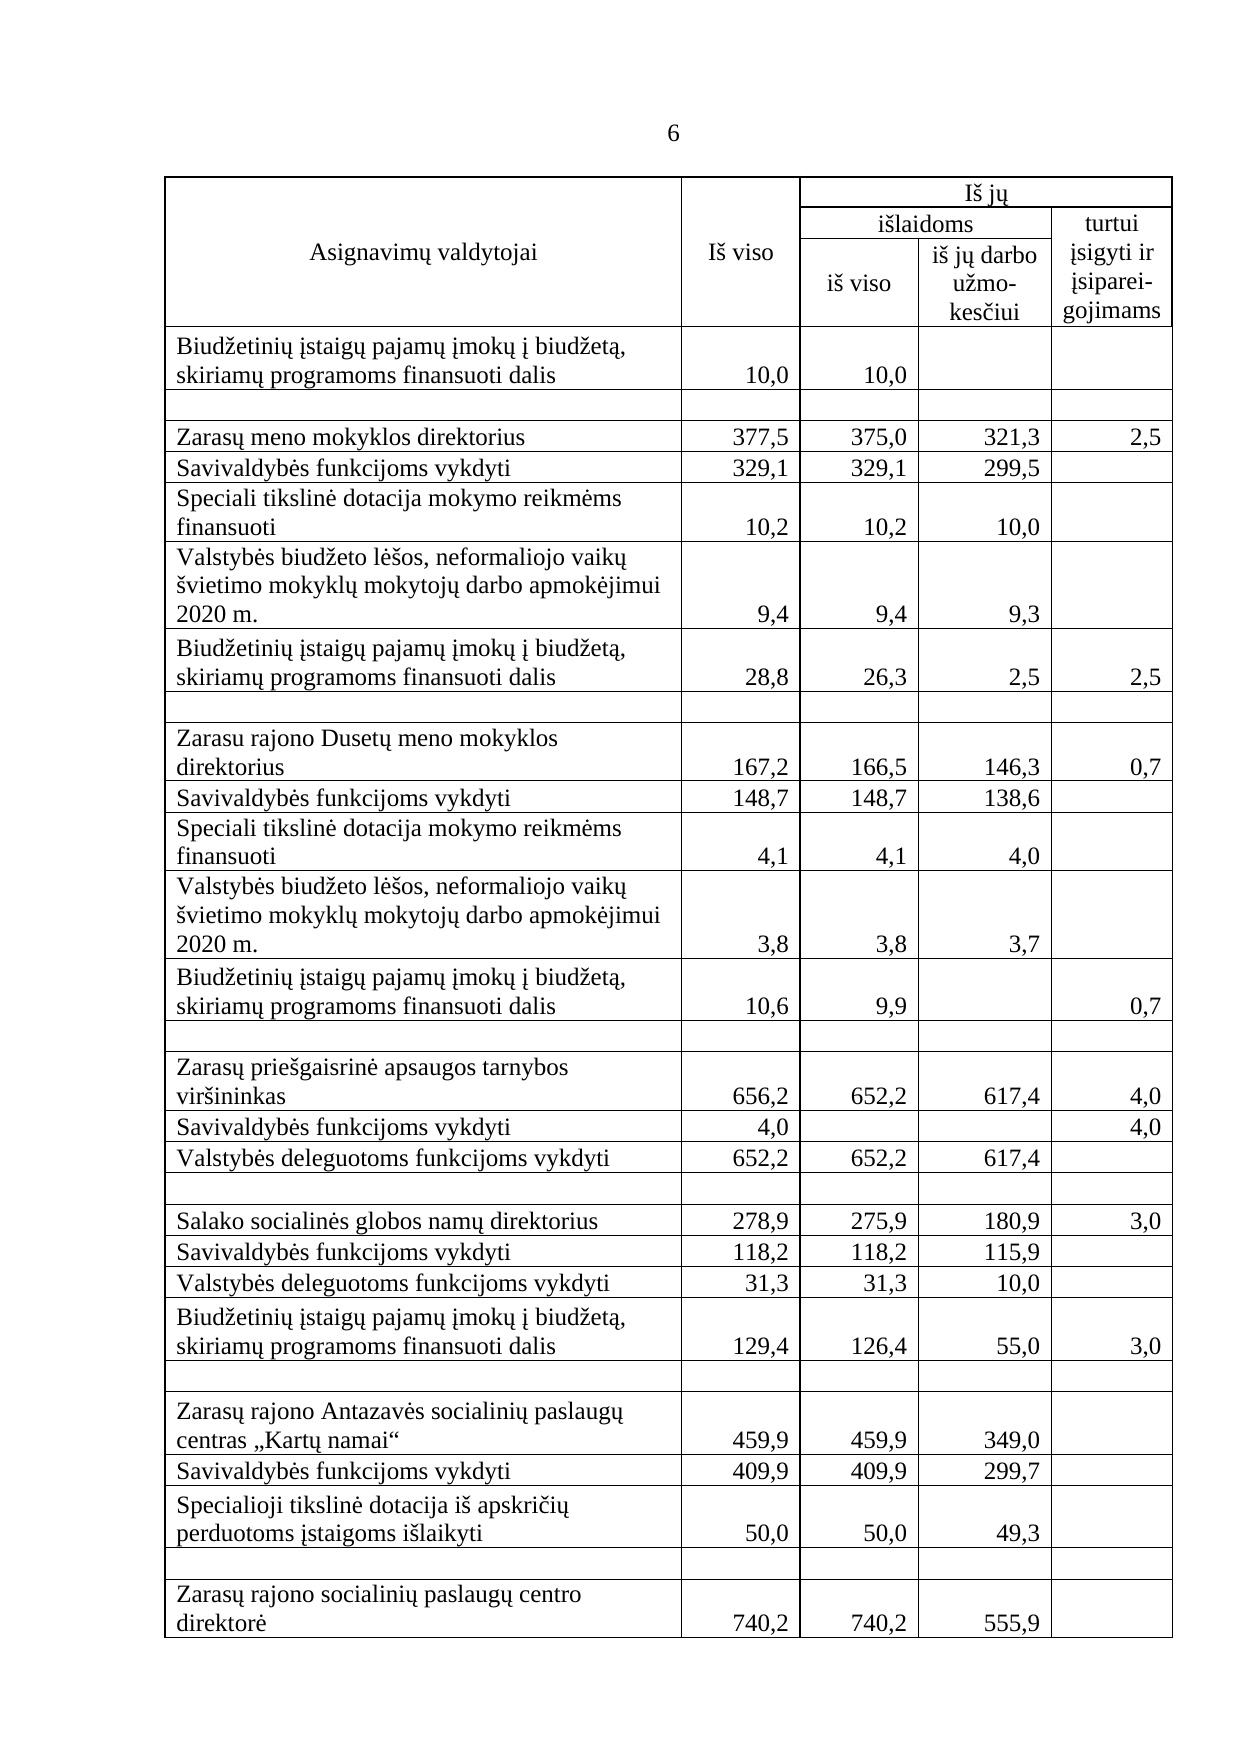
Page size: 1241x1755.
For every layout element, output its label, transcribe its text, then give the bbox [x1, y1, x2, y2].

table_cell Savivaldybės funkcijoms vykdyti [166, 781, 681, 812]
table_cell Valstybės deleguotoms funkcijoms vykdyti [166, 1267, 681, 1297]
table_cell 126,4 [801, 1298, 918, 1360]
table_cell [1052, 483, 1172, 541]
table_cell Zarasų rajono Antazavės socialinių paslaugų centras „Kartų namai“ [166, 1392, 681, 1453]
table_cell 555,9 [919, 1580, 1051, 1637]
table_cell 617,4 [919, 1142, 1051, 1172]
table_cell 10,6 [682, 959, 799, 1020]
table_cell 409,9 [682, 1455, 799, 1485]
table_cell [1052, 813, 1172, 870]
table_cell 129,4 [682, 1298, 799, 1360]
table_cell 146,3 [919, 723, 1051, 780]
table_cell 9,3 [919, 542, 1051, 628]
table_cell 10,0 [682, 327, 799, 388]
table_cell 299,7 [919, 1455, 1051, 1485]
table_cell [166, 1548, 681, 1578]
table_cell [801, 1361, 918, 1391]
table_cell 3,8 [682, 871, 799, 957]
table_cell Zarasų meno mokyklos direktorius [166, 421, 681, 451]
table_cell 278,9 [682, 1205, 799, 1235]
table_cell 4,0 [919, 813, 1051, 870]
table_cell 10,2 [801, 483, 918, 541]
table_cell 652,2 [801, 1052, 918, 1110]
table_cell Savivaldybės funkcijoms vykdyti [166, 1455, 681, 1485]
table_cell Zarasu rajono Dusetų meno mokyklos direktorius [166, 723, 681, 780]
table_cell 115,9 [919, 1236, 1051, 1266]
table_cell 617,4 [919, 1052, 1051, 1110]
table_cell [1052, 1486, 1172, 1547]
table_cell [1052, 1236, 1172, 1266]
table_cell 3,7 [919, 871, 1051, 957]
table_cell [1052, 1455, 1172, 1485]
table_cell 49,3 [919, 1486, 1051, 1547]
table_cell 329,1 [682, 452, 799, 482]
table_cell [166, 390, 681, 420]
table_cell 4,0 [1052, 1111, 1172, 1141]
table_cell 349,0 [919, 1392, 1051, 1453]
table_cell Biudžetinių įstaigų pajamų įmokų į biudžetą, skiriamų programoms finansuoti dalis [166, 1298, 681, 1360]
table_cell 3,8 [801, 871, 918, 957]
table_cell Zarasų rajono socialinių paslaugų centro direktorė [166, 1580, 681, 1637]
table_cell 0,7 [1052, 959, 1172, 1020]
table_cell Salako socialinės globos namų direktorius [166, 1205, 681, 1235]
table_cell [1052, 327, 1172, 388]
table_cell 26,3 [801, 629, 918, 691]
table_cell iš jų darbo užmo-kesčiui [919, 239, 1051, 326]
table_cell 459,9 [801, 1392, 918, 1453]
table_header Asignavimų valdytojai [166, 178, 681, 326]
table_cell 459,9 [682, 1392, 799, 1453]
table_cell 148,7 [801, 781, 918, 812]
table_cell 652,2 [682, 1142, 799, 1172]
table_cell 3,0 [1052, 1298, 1172, 1360]
table_cell Biudžetinių įstaigų pajamų įmokų į biudžetą, skiriamų programoms finansuoti dalis [166, 959, 681, 1020]
table_cell Valstybės deleguotoms funkcijoms vykdyti [166, 1142, 681, 1172]
table_header Iš viso [682, 178, 799, 326]
table_cell Specialioji tikslinė dotacija iš apskričių perduotoms įstaigoms išlaikyti [166, 1486, 681, 1547]
table_cell 31,3 [801, 1267, 918, 1297]
table_cell 4,1 [682, 813, 799, 870]
table_cell 10,0 [801, 327, 918, 388]
table_cell 740,2 [682, 1580, 799, 1637]
table_cell Valstybės biudžeto lėšos, neformaliojo vaikų švietimo mokyklų mokytojų darbo apmokėjimui 2020 m. [166, 542, 681, 628]
table_cell 10,2 [682, 483, 799, 541]
table_cell [166, 1361, 681, 1391]
table_cell 10,0 [919, 483, 1051, 541]
table_cell [1052, 1580, 1172, 1637]
table_cell [801, 390, 918, 420]
table_cell [919, 1548, 1051, 1578]
table_cell [682, 692, 799, 722]
table_cell [919, 1111, 1051, 1141]
table_cell 148,7 [682, 781, 799, 812]
table_cell 4,0 [682, 1111, 799, 1141]
table_cell [1052, 781, 1172, 812]
table_cell iš viso [801, 239, 918, 326]
table_cell 299,5 [919, 452, 1051, 482]
table_cell [1052, 1142, 1172, 1172]
table_cell 167,2 [682, 723, 799, 780]
table_cell 118,2 [682, 1236, 799, 1266]
table_cell 9,4 [682, 542, 799, 628]
table_cell [1052, 452, 1172, 482]
table_cell 50,0 [682, 1486, 799, 1547]
table_cell 2,5 [919, 629, 1051, 691]
table_cell išlaidoms [801, 208, 1051, 238]
table_cell 9,9 [801, 959, 918, 1020]
table_cell [1052, 1173, 1172, 1203]
table_cell turtui įsigyti ir įsiparei-gojimams vykdyti [1052, 208, 1171, 326]
table_cell [1052, 692, 1172, 722]
table_cell [1052, 1548, 1172, 1578]
table_cell Zarasų priešgaisrinė apsaugos tarnybos viršininkas [166, 1052, 681, 1110]
table_cell [1052, 542, 1172, 628]
table_cell 656,2 [682, 1052, 799, 1110]
table_cell 652,2 [801, 1142, 918, 1172]
table_cell [801, 1021, 918, 1051]
table_cell Speciali tikslinė dotacija mokymo reikmėms finansuoti [166, 483, 681, 541]
table_cell [1052, 1267, 1172, 1297]
table_cell 4,0 [1052, 1052, 1172, 1110]
table_cell [682, 1361, 799, 1391]
table_cell 166,5 [801, 723, 918, 780]
table_cell 180,9 [919, 1205, 1051, 1235]
table_cell 740,2 [801, 1580, 918, 1637]
table_cell 4,1 [801, 813, 918, 870]
table_cell 3,0 [1052, 1205, 1172, 1235]
table_cell 28,8 [682, 629, 799, 691]
table_cell 118,2 [801, 1236, 918, 1266]
table_cell [1052, 390, 1172, 420]
table_cell [1052, 1392, 1172, 1453]
table_cell 275,9 [801, 1205, 918, 1235]
table_cell [919, 327, 1051, 388]
table_cell Biudžetinių įstaigų pajamų įmokų į biudžetą, skiriamų programoms finansuoti dalis [166, 629, 681, 691]
table_cell 321,3 [919, 421, 1051, 451]
table_cell 377,5 [682, 421, 799, 451]
table_cell 375,0 [801, 421, 918, 451]
table_cell [682, 1173, 799, 1203]
table_cell 2,5 [1052, 421, 1172, 451]
table_cell [1052, 871, 1172, 957]
table_cell [1052, 1361, 1172, 1391]
table_cell 0,7 [1052, 723, 1172, 780]
table_cell [919, 692, 1051, 722]
table_cell [682, 1021, 799, 1051]
table_cell 55,0 [919, 1298, 1051, 1360]
table_cell [1052, 1021, 1172, 1051]
table_cell [919, 390, 1051, 420]
table_cell [919, 1361, 1051, 1391]
table_cell 10,0 [919, 1267, 1051, 1297]
table_cell 31,3 [682, 1267, 799, 1297]
table_cell [682, 390, 799, 420]
table_cell Savivaldybės funkcijoms vykdyti [166, 1111, 681, 1141]
table_cell 409,9 [801, 1455, 918, 1485]
table_cell [166, 1173, 681, 1203]
table_cell 50,0 [801, 1486, 918, 1547]
table_cell [919, 1173, 1051, 1203]
table_cell [801, 1111, 918, 1141]
table_cell Valstybės biudžeto lėšos, neformaliojo vaikų švietimo mokyklų mokytojų darbo apmokėjimui 2020 m. [166, 871, 681, 957]
table_cell 138,6 [919, 781, 1051, 812]
table_cell Biudžetinių įstaigų pajamų įmokų į biudžetą, skiriamų programoms finansuoti dalis [166, 327, 681, 388]
table_cell [801, 692, 918, 722]
table_cell [166, 692, 681, 722]
table_cell [682, 1548, 799, 1578]
table_cell Speciali tikslinė dotacija mokymo reikmėms finansuoti [166, 813, 681, 870]
table_cell Savivaldybės funkcijoms vykdyti [166, 452, 681, 482]
table_cell [919, 1021, 1051, 1051]
table_cell Savivaldybės funkcijoms vykdyti [166, 1236, 681, 1266]
table_cell [801, 1548, 918, 1578]
table_cell 2,5 [1052, 629, 1172, 691]
table_cell [801, 1173, 918, 1203]
table_cell 329,1 [801, 452, 918, 482]
table_header Iš jų [801, 178, 1171, 206]
table_cell [919, 959, 1051, 1020]
table_cell [166, 1021, 681, 1051]
table_cell 9,4 [801, 542, 918, 628]
